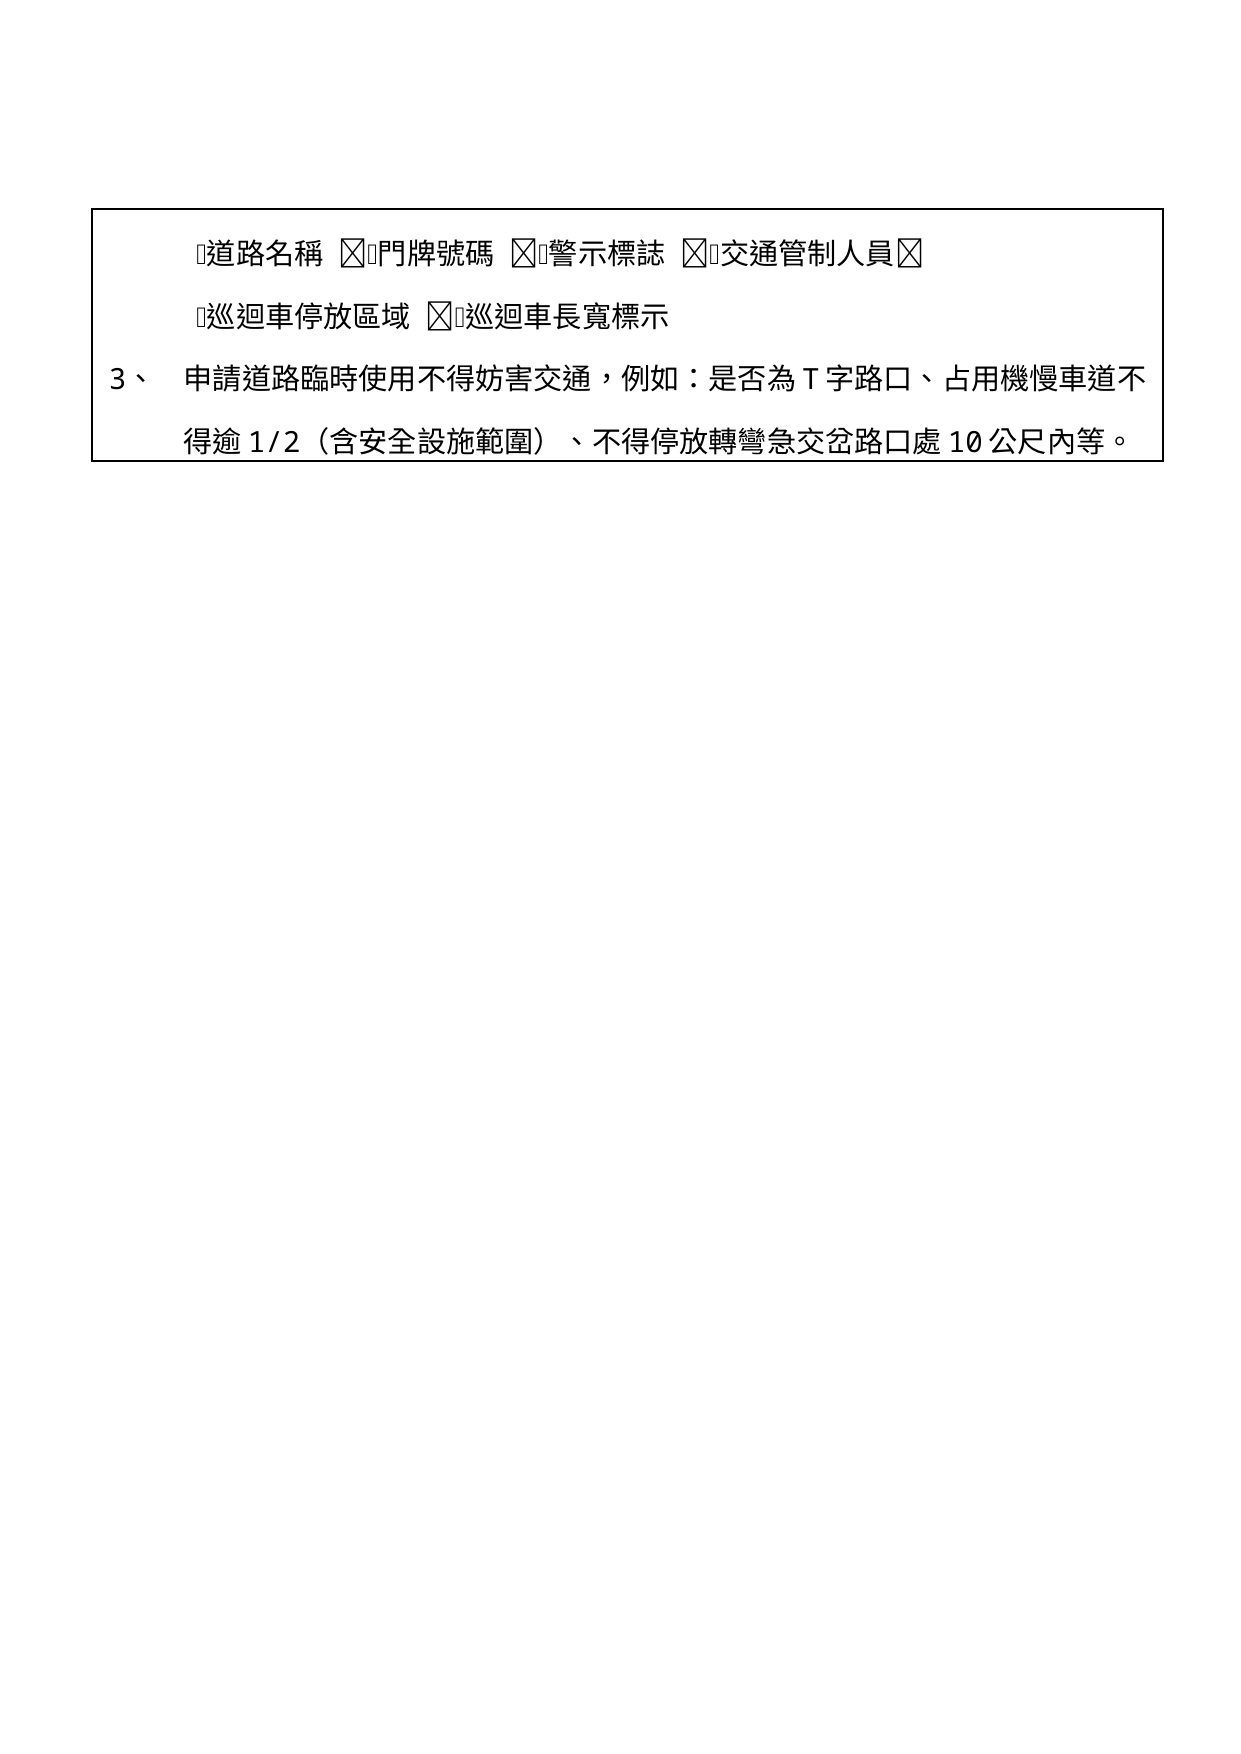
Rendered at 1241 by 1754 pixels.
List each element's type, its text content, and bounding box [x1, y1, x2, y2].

table_cell 道路名稱 門牌號碼 警示標誌 交通管制人員 巡迴車停放區域 巡迴車長寬標示 申請道路臨時使用不得妨害交通，例如：是否為T字路口、占用機慢車道不得逾1/2（含安全設施範圍）、不得停放轉彎急交岔路口處10公尺內等。 [93, 210, 1162, 460]
